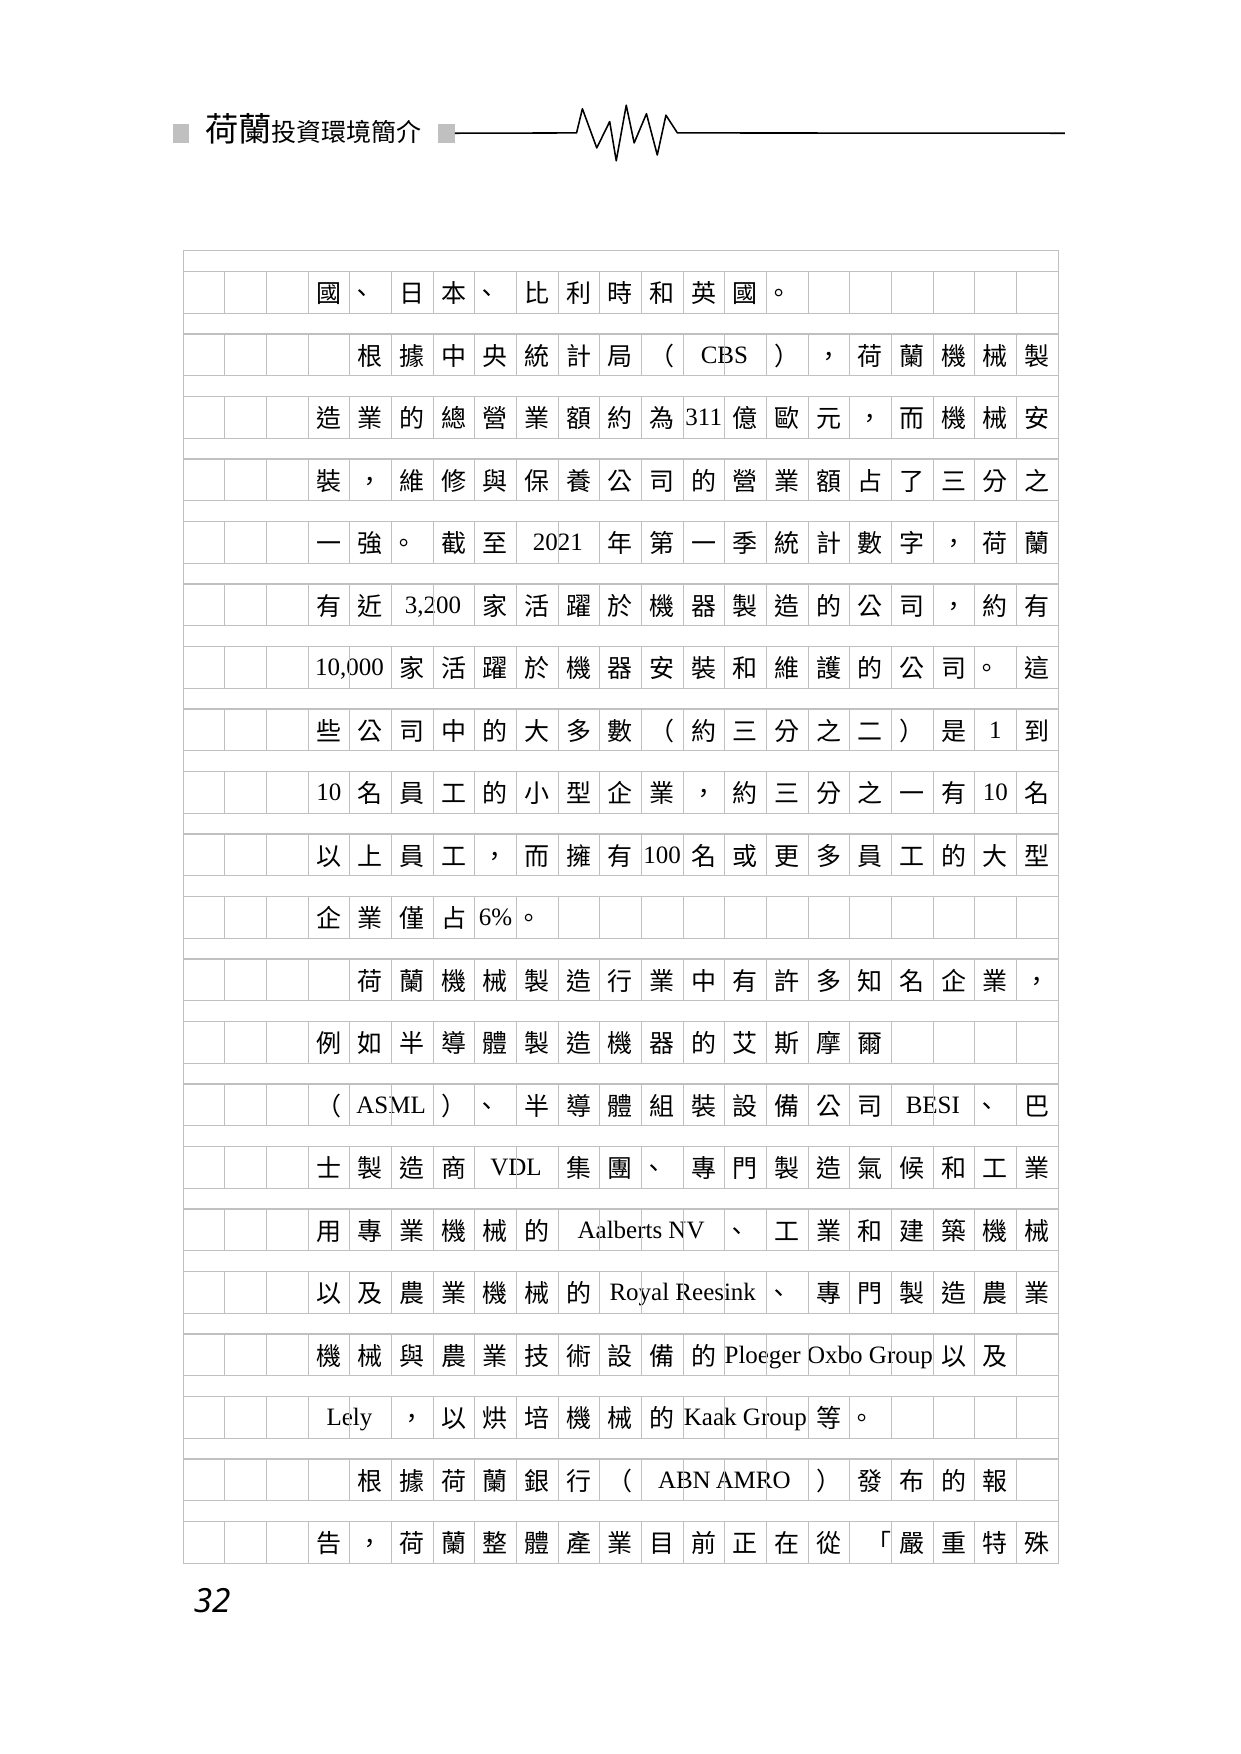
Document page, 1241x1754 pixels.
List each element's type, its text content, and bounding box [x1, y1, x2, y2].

text 根據中央統計局（CBS），荷蘭機械製造業的總營業額約為311億歐元，而機械安裝，維修與保養公司的營業額占了三分之一強。截至2021年第一季統計數字，荷蘭有近3,200家活躍於機器製造的公司，約有10,000家活躍於機器安裝和維護的公司。這些公司中的大多數（約三分之二）是1到10名員工的小型企業，約三分之一有10名以上員工，而擁有100名或更多員工的大型企業僅占6%。 [281, 626, 1058, 646]
text 荷蘭機械製造行業中有許多知名企業，例如半導體製造機器的艾斯摩爾（ASML）、半導體組裝設備公司BESI、巴士製造商VDL集團、專門製造氣候和工業用專業機械的Aalberts NV、工業和建築機械以及農業機械的Royal Reesink、專門製造農業機械與農業技術設備的Ploeger Oxbo Group以及Lely，以烘培機械的Kaak Group等。 [281, 1314, 1058, 1333]
text 荷蘭機械製造行業中有許多知名企業，例如半導體製造機器的艾斯摩爾（ASML）、半導體組裝設備公司BESI、巴士製造商VDL集團、專門製造氣候和工業用專業機械的Aalberts NV、工業和建築機械以及農業機械的Royal Reesink、專門製造農業機械與農業技術設備的Ploeger Oxbo Group以及Lely，以烘培機械的Kaak Group等。 [281, 1251, 1058, 1271]
text 荷蘭機械製造行業中有許多知名企業，例如半導體製造機器的艾斯摩爾（ASML）、半導體組裝設備公司BESI、巴士製造商VDL集團、專門製造氣候和工業用專業機械的Aalberts NV、工業和建築機械以及農業機械的Royal Reesink、專門製造農業機械與農業技術設備的Ploeger Oxbo Group以及Lely，以烘培機械的Kaak Group等。 [281, 939, 1058, 958]
text 根據荷蘭銀行（ABN AMRO）發布的報告，荷蘭整體產業目前正在從「嚴重特殊傳染性肺炎」（COVID-19）疫情的衝擊中復甦，機械產業也相應地在恢復。根據2021年第一季的持續投資以及接到的訂單來看，預計2021年機械工業將成長5%，到2022年甚至將成長到9%。因應荷蘭政府和歐盟針對環境的許多更嚴格的規定，例如減少排碳量等，荷蘭機械產業注重產品及製造過程的更具永續性和循環性，不但機器本身變得更加節能，還運用傳感器以即時取得機器維護的更新信息，以便延長機器使用壽命。同時，因應全球機械製造公司持續增加，特別很多來自生產成本較低的地區，荷蘭機械產業著重以提高產業的節能永續特質，並保持高品質與靈活度來維持其全球競爭力。 [281, 1501, 1058, 1521]
text 荷蘭機械製造行業中有許多知名企業，例如半導體製造機器的艾斯摩爾（ASML）、半導體組裝設備公司BESI、巴士製造商VDL集團、專門製造氣候和工業用專業機械的Aalberts NV、工業和建築機械以及農業機械的Royal Reesink、專門製造農業機械與農業技術設備的Ploeger Oxbo Group以及Lely，以烘培機械的Kaak Group等。 [281, 1001, 1058, 1021]
text 根據中央統計局（CBS），荷蘭機械製造業的總營業額約為311億歐元，而機械安裝，維修與保養公司的營業額占了三分之一強。截至2021年第一季統計數字，荷蘭有近3,200家活躍於機器製造的公司，約有10,000家活躍於機器安裝和維護的公司。這些公司中的大多數（約三分之二）是1到10名員工的小型企業，約三分之一有10名以上員工，而擁有100名或更多員工的大型企業僅占6%。 [281, 876, 1058, 896]
text 荷蘭機械製造行業中有許多知名企業，例如半導體製造機器的艾斯摩爾（ASML）、半導體組裝設備公司BESI、巴士製造商VDL集團、專門製造氣候和工業用專業機械的Aalberts NV、工業和建築機械以及農業機械的Royal Reesink、專門製造農業機械與農業技術設備的Ploeger Oxbo Group以及Lely，以烘培機械的Kaak Group等。 [281, 1376, 1058, 1396]
text 根據中央統計局（CBS），荷蘭機械製造業的總營業額約為311億歐元，而機械安裝，維修與保養公司的營業額占了三分之一強。截至2021年第一季統計數字，荷蘭有近3,200家活躍於機器製造的公司，約有10,000家活躍於機器安裝和維護的公司。這些公司中的大多數（約三分之二）是1到10名員工的小型企業，約三分之一有10名以上員工，而擁有100名或更多員工的大型企業僅占6%。 [281, 689, 1058, 708]
text 根據中央統計局（CBS），荷蘭機械製造業的總營業額約為311億歐元，而機械安裝，維修與保養公司的營業額占了三分之一強。截至2021年第一季統計數字，荷蘭有近3,200家活躍於機器製造的公司，約有10,000家活躍於機器安裝和維護的公司。這些公司中的大多數（約三分之二）是1到10名員工的小型企業，約三分之一有10名以上員工，而擁有100名或更多員工的大型企業僅占6%。 [281, 501, 1058, 521]
text 根據中央統計局（CBS），荷蘭機械製造業的總營業額約為311億歐元，而機械安裝，維修與保養公司的營業額占了三分之一強。截至2021年第一季統計數字，荷蘭有近3,200家活躍於機器製造的公司，約有10,000家活躍於機器安裝和維護的公司。這些公司中的大多數（約三分之二）是1到10名員工的小型企業，約三分之一有10名以上員工，而擁有100名或更多員工的大型企業僅占6%。 [281, 814, 1058, 833]
text 根據荷蘭銀行（ABN AMRO）發布的報告，荷蘭整體產業目前正在從「嚴重特殊傳染性肺炎」（COVID-19）疫情的衝擊中復甦，機械產業也相應地在恢復。根據2021年第一季的持續投資以及接到的訂單來看，預計2021年機械工業將成長5%，到2022年甚至將成長到9%。因應荷蘭政府和歐盟針對環境的許多更嚴格的規定，例如減少排碳量等，荷蘭機械產業注重產品及製造過程的更具永續性和循環性，不但機器本身變得更加節能，還運用傳感器以即時取得機器維護的更新信息，以便延長機器使用壽命。同時，因應全球機械製造公司持續增加，特別很多來自生產成本較低的地區，荷蘭機械產業著重以提高產業的節能永續特質，並保持高品質與靈活度來維持其全球競爭力。 [281, 1439, 1058, 1458]
text 荷蘭機械製造行業中有許多知名企業，例如半導體製造機器的艾斯摩爾（ASML）、半導體組裝設備公司BESI、巴士製造商VDL集團、專門製造氣候和工業用專業機械的Aalberts NV、工業和建築機械以及農業機械的Royal Reesink、專門製造農業機械與農業技術設備的Ploeger Oxbo Group以及Lely，以烘培機械的Kaak Group等。 [281, 1064, 1058, 1083]
text 根據中央統計局（CBS），荷蘭機械製造業的總營業額約為311億歐元，而機械安裝，維修與保養公司的營業額占了三分之一強。截至2021年第一季統計數字，荷蘭有近3,200家活躍於機器製造的公司，約有10,000家活躍於機器安裝和維護的公司。這些公司中的大多數（約三分之二）是1到10名員工的小型企業，約三分之一有10名以上員工，而擁有100名或更多員工的大型企業僅占6%。 [281, 439, 1058, 458]
text 根據中央統計局（CBS），荷蘭機械製造業的總營業額約為311億歐元，而機械安裝，維修與保養公司的營業額占了三分之一強。截至2021年第一季統計數字，荷蘭有近3,200家活躍於機器製造的公司，約有10,000家活躍於機器安裝和維護的公司。這些公司中的大多數（約三分之二）是1到10名員工的小型企業，約三分之一有10名以上員工，而擁有100名或更多員工的大型企業僅占6%。 [281, 564, 1058, 583]
text 荷蘭機械製造行業中有許多知名企業，例如半導體製造機器的艾斯摩爾（ASML）、半導體組裝設備公司BESI、巴士製造商VDL集團、專門製造氣候和工業用專業機械的Aalberts NV、工業和建築機械以及農業機械的Royal Reesink、專門製造農業機械與農業技術設備的Ploeger Oxbo Group以及Lely，以烘培機械的Kaak Group等。 [281, 1126, 1058, 1146]
text 根據中央統計局（CBS），荷蘭機械製造業的總營業額約為311億歐元，而機械安裝，維修與保養公司的營業額占了三分之一強。截至2021年第一季統計數字，荷蘭有近3,200家活躍於機器製造的公司，約有10,000家活躍於機器安裝和維護的公司。這些公司中的大多數（約三分之二）是1到10名員工的小型企業，約三分之一有10名以上員工，而擁有100名或更多員工的大型企業僅占6%。 [281, 376, 1058, 396]
text 根據中央統計局（CBS），荷蘭機械製造業的總營業額約為311億歐元，而機械安裝，維修與保養公司的營業額占了三分之一強。截至2021年第一季統計數字，荷蘭有近3,200家活躍於機器製造的公司，約有10,000家活躍於機器安裝和維護的公司。這些公司中的大多數（約三分之二）是1到10名員工的小型企業，約三分之一有10名以上員工，而擁有100名或更多員工的大型企業僅占6%。 [281, 751, 1058, 771]
text 荷蘭機械製造行業中有許多知名企業，例如半導體製造機器的艾斯摩爾（ASML）、半導體組裝設備公司BESI、巴士製造商VDL集團、專門製造氣候和工業用專業機械的Aalberts NV、工業和建築機械以及農業機械的Royal Reesink、專門製造農業機械與農業技術設備的Ploeger Oxbo Group以及Lely，以烘培機械的Kaak Group等。 [281, 1189, 1058, 1208]
text 進口方面以占比37%的自動數據處理機（HS Code 8471）最多，其次印刷機械（HS Code 8443）占9.6%，打字機和其他辦公設備的零件和配件（HS Code 8473）以及渦輪噴氣發動機、推進器和其他燃氣輪機（HS Code 8411）各占不到5%，半導體機械（HS Code 8486）則僅占4.4%。中國大陸是最主要進口來源，占比達34%。其次為德國、美國、日本、比利時和英國。 [281, 251, 1058, 271]
text 根據中央統計局（CBS），荷蘭機械製造業的總營業額約為311億歐元，而機械安裝，維修與保養公司的營業額占了三分之一強。截至2021年第一季統計數字，荷蘭有近3,200家活躍於機器製造的公司，約有10,000家活躍於機器安裝和維護的公司。這些公司中的大多數（約三分之二）是1到10名員工的小型企業，約三分之一有10名以上員工，而擁有100名或更多員工的大型企業僅占6%。 [281, 314, 1058, 333]
